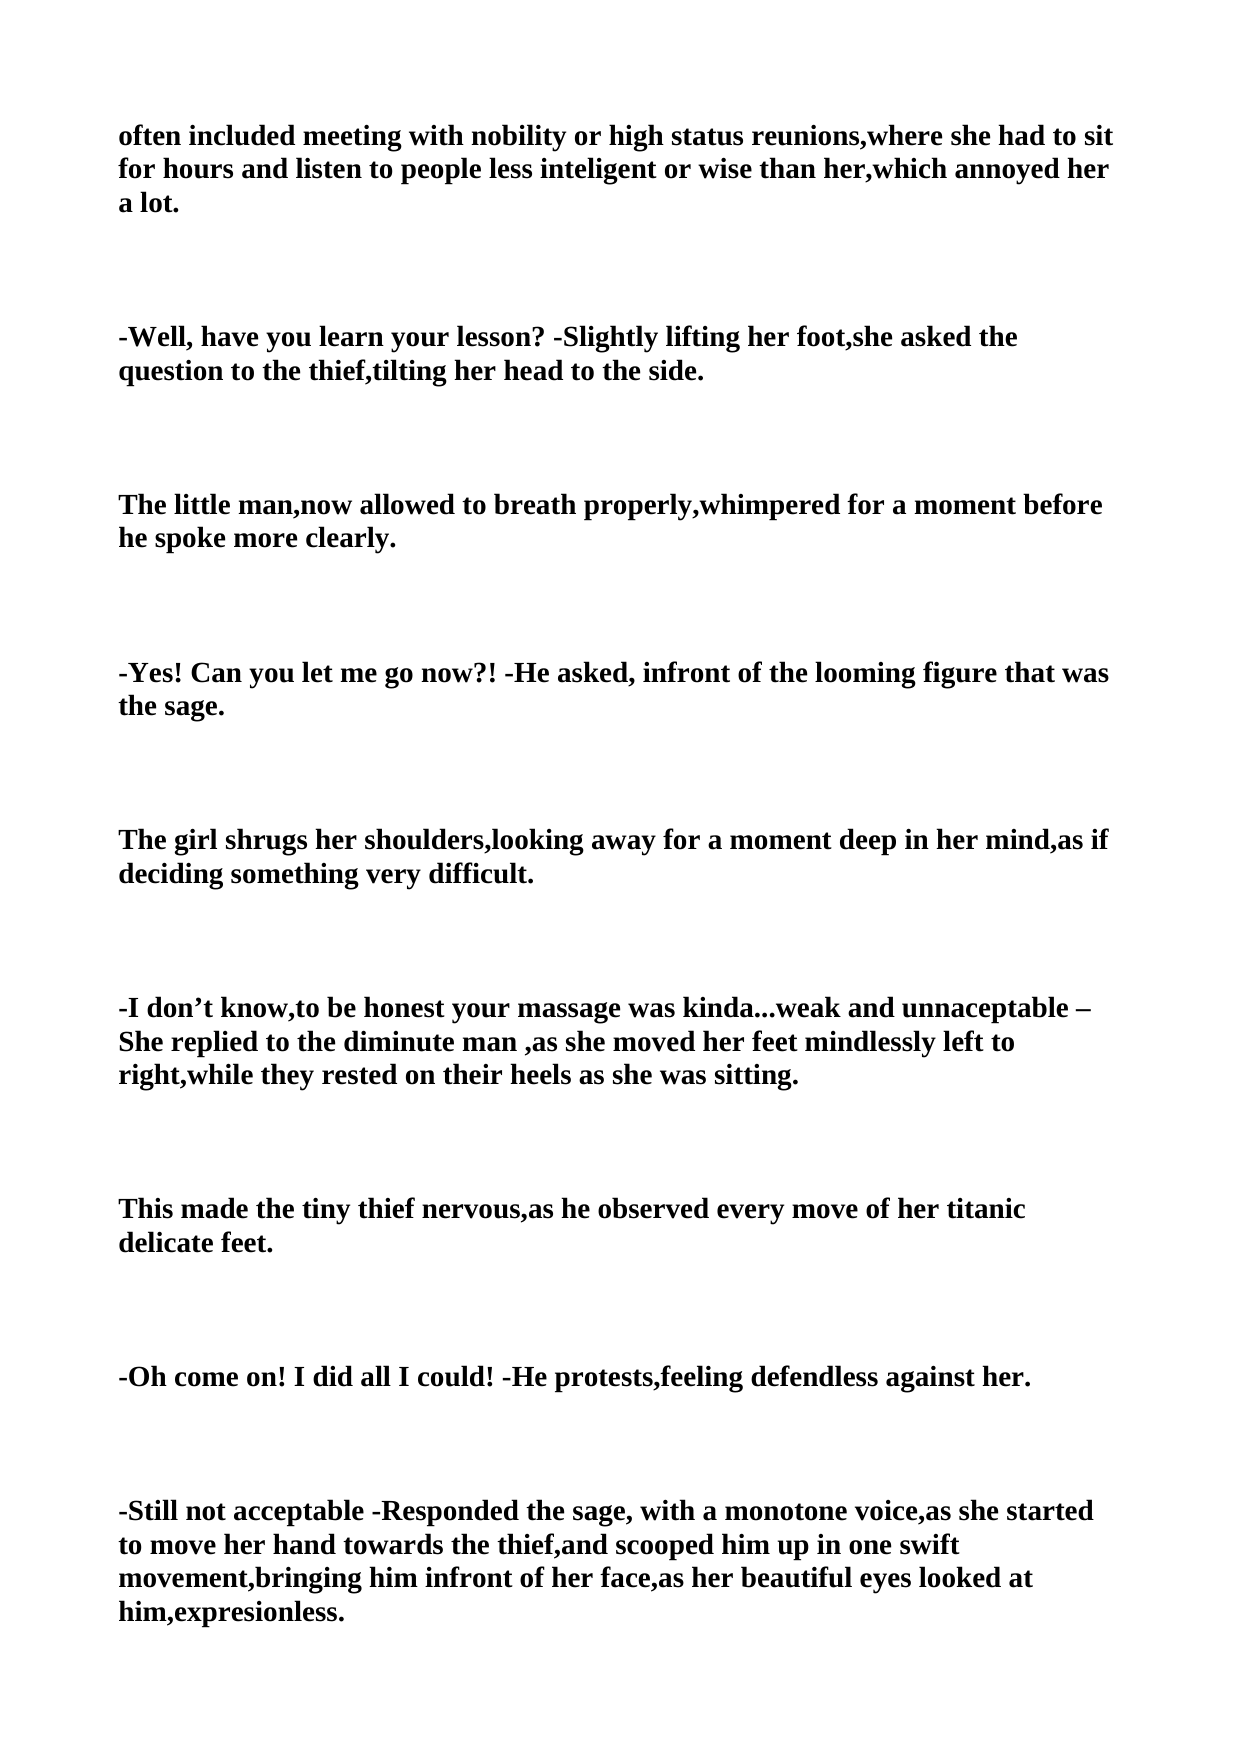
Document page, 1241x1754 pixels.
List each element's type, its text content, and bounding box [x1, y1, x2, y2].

text This made the tiny thief nervous,as he observed every move of her titanic delicate feet. [118, 1191, 1122, 1258]
text often included meeting with nobility or high status reunions,where she had to sit for hours and listen to people less inteligent or wise than her,which annoyed her a lot. [118, 118, 1122, 219]
text -Still not acceptable -Responded the sage, with a monotone voice,as she started to move her hand towards the thief,and scooped him up in one swift movement,bringing him infront of her face,as her beautiful eyes looked at him,expresionless. [118, 1493, 1122, 1627]
text -I don’t know,to be honest your massage was kinda...weak and unnaceptable – She replied to the diminute man ,as she moved her feet mindlessly left to right,while they rested on their heels as she was sitting. [118, 990, 1122, 1091]
text -Well, have you learn your lesson? -Slightly lifting her foot,she asked the question to the thief,tilting her head to the side. [118, 319, 1122, 386]
text -Yes! Can you let me go now?! -He asked, infront of the looming figure that was the sage. [118, 655, 1122, 722]
text -Oh come on! I did all I could! -He protests,feeling defendless against her. [118, 1359, 1122, 1393]
text The girl shrugs her shoulders,looking away for a moment deep in her mind,as if deciding something very difficult. [118, 822, 1122, 889]
text The little man,now allowed to breath properly,whimpered for a moment before he spoke more clearly. [118, 487, 1122, 554]
